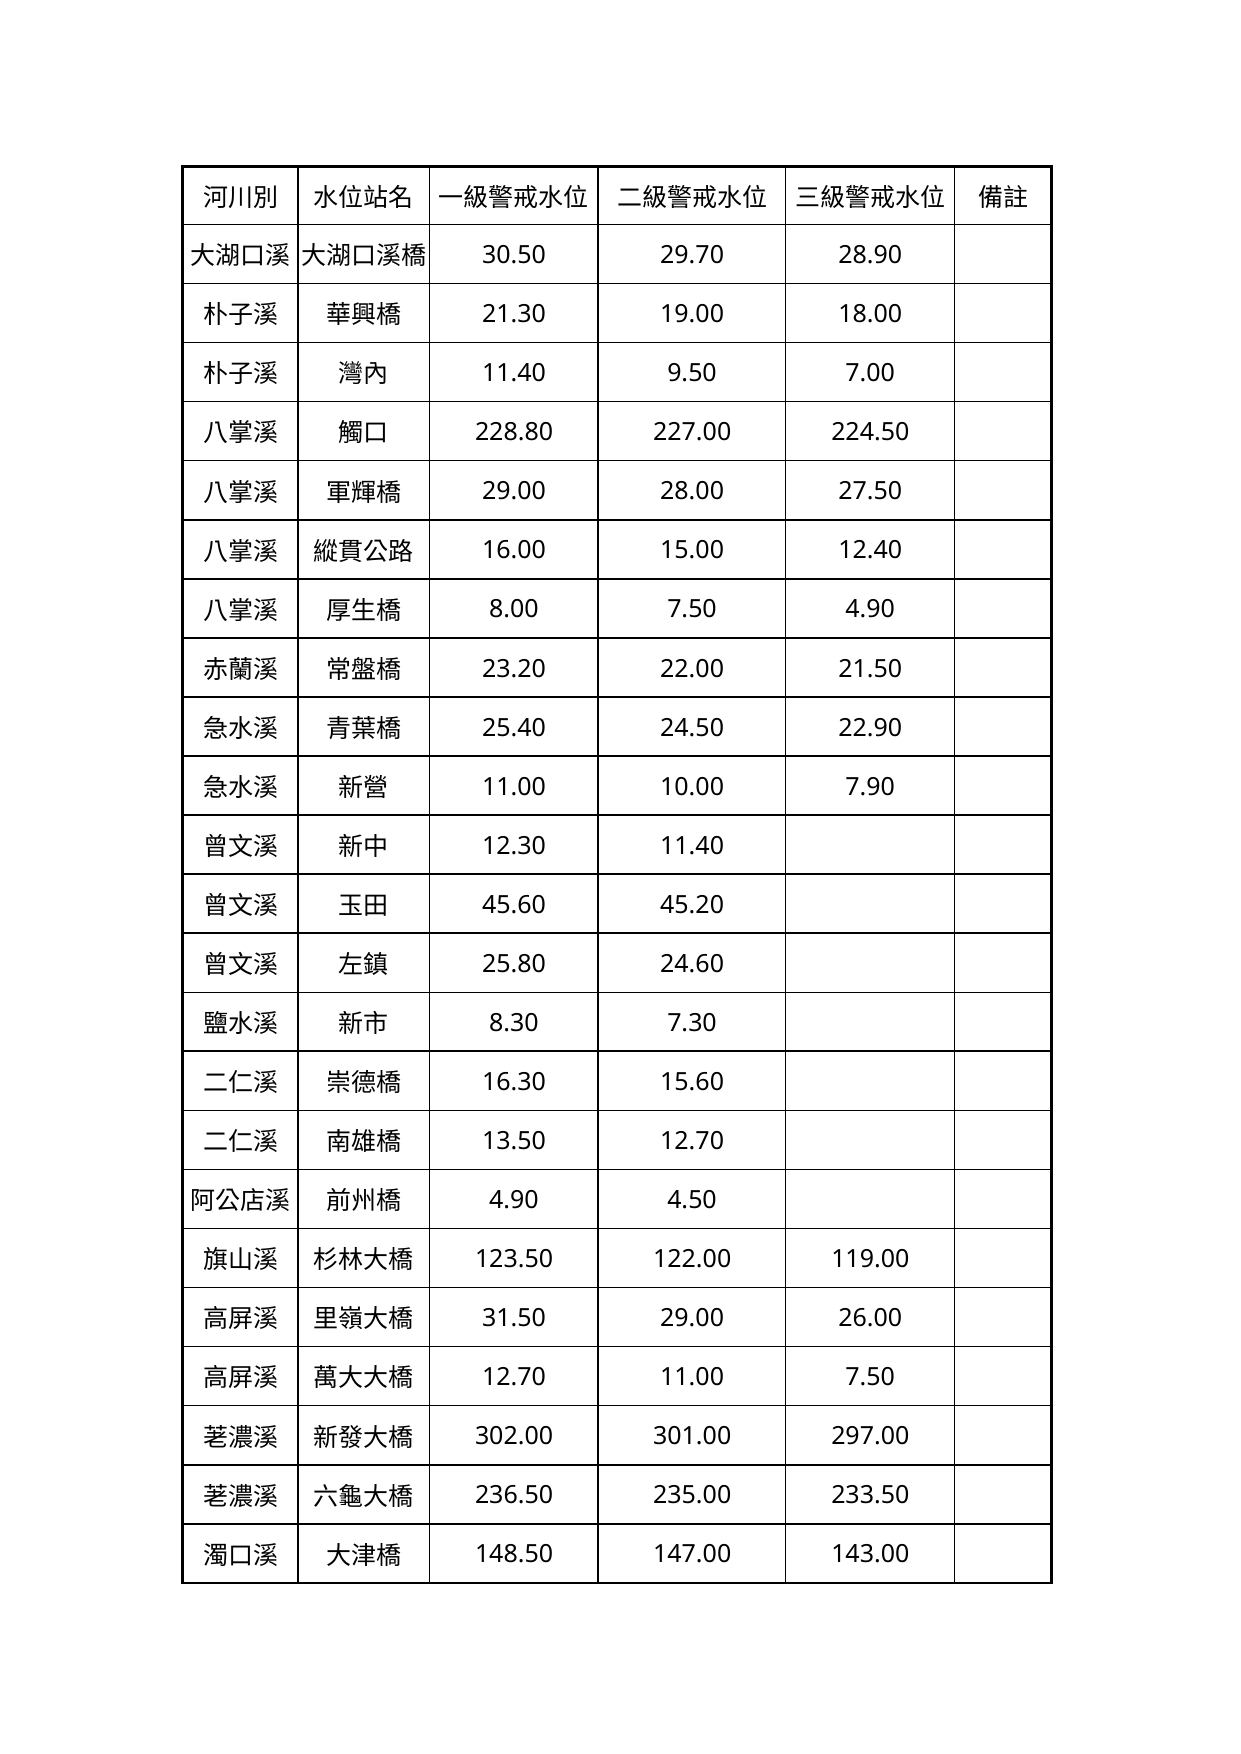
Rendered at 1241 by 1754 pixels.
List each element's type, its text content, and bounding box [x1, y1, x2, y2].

table_cell 新營 [299, 757, 429, 814]
table_cell 148.50 [430, 1525, 597, 1582]
table_cell 赤蘭溪 [184, 639, 297, 696]
table_cell 227.00 [599, 402, 785, 460]
table_cell 大湖口溪 [184, 225, 297, 283]
table_cell 大湖口溪橋 [299, 225, 429, 283]
table_cell [955, 1525, 1050, 1582]
table_header 水位站名 [299, 168, 429, 223]
table_cell 18.00 [786, 284, 954, 342]
table_cell 新發大橋 [299, 1406, 429, 1464]
table_cell 235.00 [599, 1466, 785, 1523]
table_header 二級警戒水位 [599, 168, 785, 223]
table_cell 143.00 [786, 1525, 954, 1582]
table_cell 25.40 [430, 698, 597, 755]
table_cell [786, 816, 954, 873]
table_cell 7.50 [786, 1347, 954, 1405]
table_cell 里嶺大橋 [299, 1288, 429, 1346]
table_cell 11.00 [599, 1347, 785, 1405]
table_cell 前州橋 [299, 1170, 429, 1228]
table_cell 高屏溪 [184, 1347, 297, 1405]
table_cell 16.00 [430, 521, 597, 578]
table_cell 7.50 [599, 580, 785, 637]
table_cell [955, 1466, 1050, 1523]
table_cell [955, 1170, 1050, 1228]
table_header 備註 [955, 168, 1050, 223]
table_cell [955, 1111, 1050, 1168]
table_cell 22.90 [786, 698, 954, 755]
table_cell [955, 1406, 1050, 1464]
table_cell 新市 [299, 993, 429, 1050]
table_cell 45.60 [430, 875, 597, 932]
table_cell 8.30 [430, 993, 597, 1050]
table_cell 30.50 [430, 225, 597, 283]
table_cell 4.50 [599, 1170, 785, 1228]
table_cell 10.00 [599, 757, 785, 814]
table_cell 二仁溪 [184, 1111, 297, 1168]
table_cell 六龜大橋 [299, 1466, 429, 1523]
table_cell 21.50 [786, 639, 954, 696]
table_cell 19.00 [599, 284, 785, 342]
table_cell [786, 875, 954, 932]
table_cell 12.30 [430, 816, 597, 873]
table_cell 曾文溪 [184, 934, 297, 991]
table_cell 233.50 [786, 1466, 954, 1523]
table_cell 123.50 [430, 1229, 597, 1287]
table_cell 朴子溪 [184, 343, 297, 401]
table_cell 八掌溪 [184, 521, 297, 578]
table_cell 7.30 [599, 993, 785, 1050]
table_cell 急水溪 [184, 698, 297, 755]
table_cell 杉林大橋 [299, 1229, 429, 1287]
table_cell [955, 698, 1050, 755]
table_cell 7.90 [786, 757, 954, 814]
table_cell 29.00 [430, 461, 597, 519]
table_cell 觸口 [299, 402, 429, 460]
table_cell 旗山溪 [184, 1229, 297, 1287]
table_cell 23.20 [430, 639, 597, 696]
table_header 一級警戒水位 [430, 168, 597, 223]
table_cell 12.70 [430, 1347, 597, 1405]
table_header 三級警戒水位 [786, 168, 954, 223]
table_cell 曾文溪 [184, 816, 297, 873]
table_cell 八掌溪 [184, 461, 297, 519]
table_cell 華興橋 [299, 284, 429, 342]
table_cell 崇德橋 [299, 1052, 429, 1109]
table_cell [955, 1052, 1050, 1109]
table_cell [786, 934, 954, 991]
table_cell 大津橋 [299, 1525, 429, 1582]
table_cell 曾文溪 [184, 875, 297, 932]
table_cell 12.70 [599, 1111, 785, 1168]
table_cell 厚生橋 [299, 580, 429, 637]
table_cell 8.00 [430, 580, 597, 637]
table_cell [955, 875, 1050, 932]
table_cell 高屏溪 [184, 1288, 297, 1346]
table_cell 4.90 [430, 1170, 597, 1228]
table_cell [955, 580, 1050, 637]
table_cell 11.40 [430, 343, 597, 401]
table_cell 11.00 [430, 757, 597, 814]
table_cell [955, 402, 1050, 460]
table_cell [955, 284, 1050, 342]
table_cell 147.00 [599, 1525, 785, 1582]
table_cell 45.20 [599, 875, 785, 932]
table_cell 玉田 [299, 875, 429, 932]
table_cell [955, 1347, 1050, 1405]
table_cell 南雄橋 [299, 1111, 429, 1168]
table_cell 31.50 [430, 1288, 597, 1346]
table_cell 22.00 [599, 639, 785, 696]
table_header 河川別 [184, 168, 297, 223]
table_cell 濁口溪 [184, 1525, 297, 1582]
table_cell 24.50 [599, 698, 785, 755]
table_cell 15.60 [599, 1052, 785, 1109]
table_cell 青葉橋 [299, 698, 429, 755]
table_cell 萬大大橋 [299, 1347, 429, 1405]
table_cell 119.00 [786, 1229, 954, 1287]
table_cell 21.30 [430, 284, 597, 342]
table_cell 297.00 [786, 1406, 954, 1464]
table_cell 荖濃溪 [184, 1406, 297, 1464]
table_cell 縱貫公路 [299, 521, 429, 578]
table_cell [786, 993, 954, 1050]
table_cell 阿公店溪 [184, 1170, 297, 1228]
table_cell 12.40 [786, 521, 954, 578]
table_cell 26.00 [786, 1288, 954, 1346]
table_cell 灣內 [299, 343, 429, 401]
table_cell 16.30 [430, 1052, 597, 1109]
table_cell [786, 1052, 954, 1109]
table_cell [955, 521, 1050, 578]
table_cell 122.00 [599, 1229, 785, 1287]
table_cell 228.80 [430, 402, 597, 460]
table_cell 八掌溪 [184, 580, 297, 637]
table_cell [955, 343, 1050, 401]
table_cell 軍輝橋 [299, 461, 429, 519]
table_cell [955, 757, 1050, 814]
table_cell 27.50 [786, 461, 954, 519]
table_cell 急水溪 [184, 757, 297, 814]
table_cell 29.00 [599, 1288, 785, 1346]
table_cell 13.50 [430, 1111, 597, 1168]
table_cell [955, 639, 1050, 696]
table_cell 二仁溪 [184, 1052, 297, 1109]
table_cell 25.80 [430, 934, 597, 991]
table_cell 9.50 [599, 343, 785, 401]
table_cell 11.40 [599, 816, 785, 873]
table_cell 荖濃溪 [184, 1466, 297, 1523]
table_cell 302.00 [430, 1406, 597, 1464]
table_cell 常盤橋 [299, 639, 429, 696]
table_cell 24.60 [599, 934, 785, 991]
table_cell 224.50 [786, 402, 954, 460]
table_cell [955, 461, 1050, 519]
table_cell [955, 993, 1050, 1050]
table_cell 新中 [299, 816, 429, 873]
table_cell [955, 225, 1050, 283]
table_cell [955, 1229, 1050, 1287]
table_cell [955, 816, 1050, 873]
table_cell 15.00 [599, 521, 785, 578]
table_cell 301.00 [599, 1406, 785, 1464]
table_cell [786, 1170, 954, 1228]
table_cell [955, 1288, 1050, 1346]
table_cell [786, 1111, 954, 1168]
table_cell 28.90 [786, 225, 954, 283]
table_cell 八掌溪 [184, 402, 297, 460]
table_cell 4.90 [786, 580, 954, 637]
table_cell 29.70 [599, 225, 785, 283]
table_cell 7.00 [786, 343, 954, 401]
table_cell 左鎮 [299, 934, 429, 991]
table_cell [955, 934, 1050, 991]
table_cell 鹽水溪 [184, 993, 297, 1050]
table_cell 朴子溪 [184, 284, 297, 342]
table_cell 28.00 [599, 461, 785, 519]
table_cell 236.50 [430, 1466, 597, 1523]
